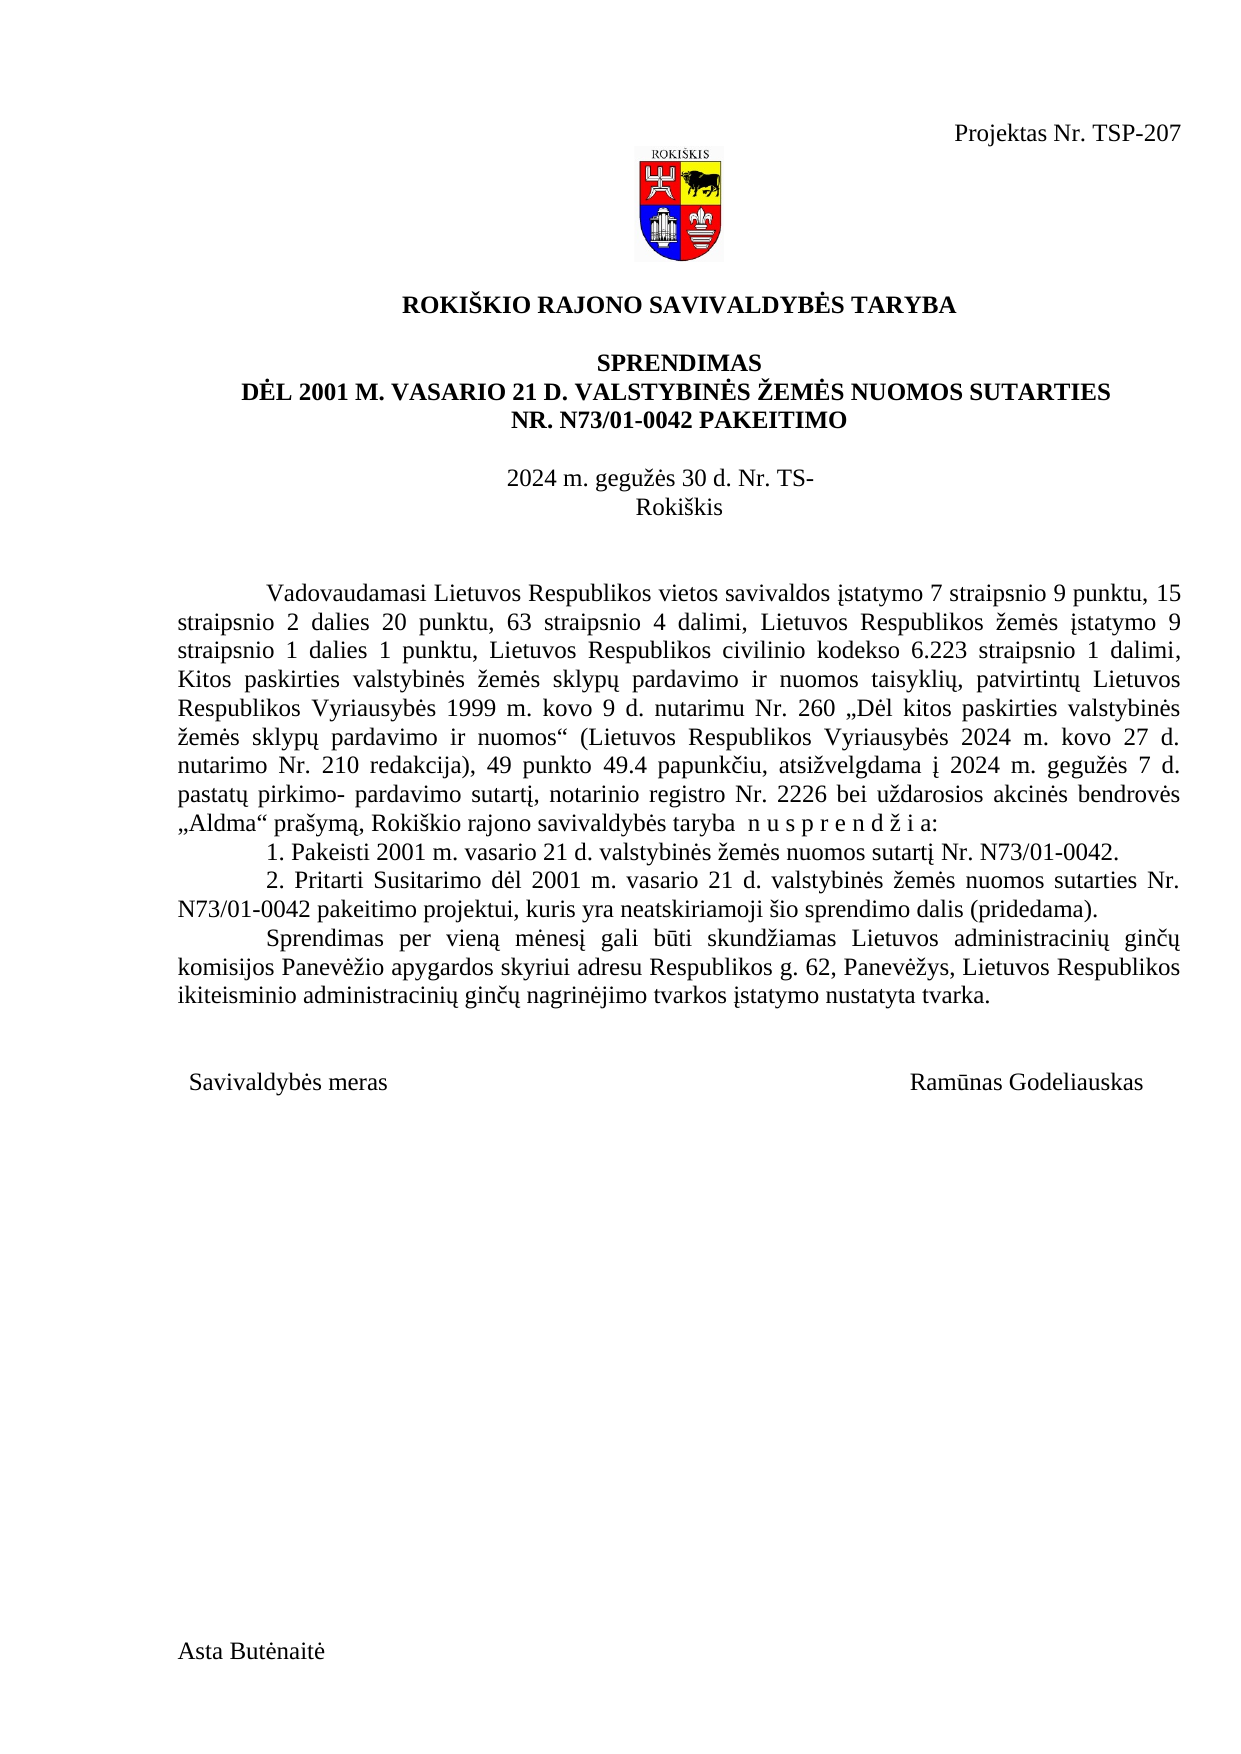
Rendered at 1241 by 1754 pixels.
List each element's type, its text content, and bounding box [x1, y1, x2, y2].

text Vadovaudamasi Lietuvos Respublikos vietos savivaldos įstatymo 7 straipsnio 9 punktu, 15 straipsnio 2 dalies 20 punktu, 63 straipsnio 4 dalimi, Lietuvos Respublikos žemės įstatymo 9 straipsnio 1 dalies 1 punktu, Lietuvos Respublikos civilinio kodekso 6.223 straipsnio 1 dalimi, Kitos paskirties valstybinės žemės sklypų pardavimo ir nuomos taisyklių, patvirtintų Lietuvos Respublikos Vyriausybės 1999 m. kovo 9 d. nutarimu Nr. 260 „Dėl kitos paskirties valstybinės žemės sklypų pardavimo ir nuomos“ (Lietuvos Respublikos Vyriausybės 2024 m. kovo 27 d. nutarimo Nr. 210 redakcija), 49 punkto 49.4 papunkčiu, atsižvelgdama į 2024 m. gegužės 7 d. pastatų pirkimo- pardavimo sutartį, notarinio registro Nr. 2226 bei uždarosios akcinės bendrovės „Aldma“ prašymą, Rokiškio rajono savivaldybės taryba n u s p r e n d ž i a: [177, 578, 1181, 837]
table_header Savivaldybės meras [177, 1067, 679, 1096]
text ROKIŠKIO RAJONO SAVIVALDYBĖS TARYBA [177, 291, 1181, 319]
text Projektas Nr. TSP-207 [177, 118, 1181, 147]
text Rokiškis [177, 492, 1181, 521]
text 2024 m. gegužės 30 d. Nr. TS- [177, 463, 1181, 492]
text 1. Pakeisti 2001 m. vasario 21 d. valstybinės žemės nuomos sutartį nr. N73/01-0042. [177, 837, 1181, 866]
table_header Ramūnas Godeliauskas [679, 1067, 1180, 1096]
text nR. N73/01-0042 pakeitimo [177, 406, 1181, 434]
text SPRENDIMAS [177, 348, 1181, 377]
text DĖL 2001 M. VASARIO 21 D. valstybinės žemės nuomos sutarties [177, 377, 1181, 406]
text Sprendimas per vieną mėnesį gali būti skundžiamas Lietuvos administracinių ginčų komisijos Panevėžio apygardos skyriui adresu Respublikos g. 62, Panevėžys, Lietuvos Respublikos ikiteisminio administracinių ginčų nagrinėjimo tvarkos įstatymo nustatyta tvarka. [177, 923, 1181, 1009]
text 2. Pritarti Susitarimo dėl 2001 m. vasario 21 d. valstybinės žemės nuomos sutarties Nr. N73/01-0042 pakeitimo projektui, kuris yra neatskiriamoji šio sprendimo dalis (pridedama). [177, 866, 1181, 923]
